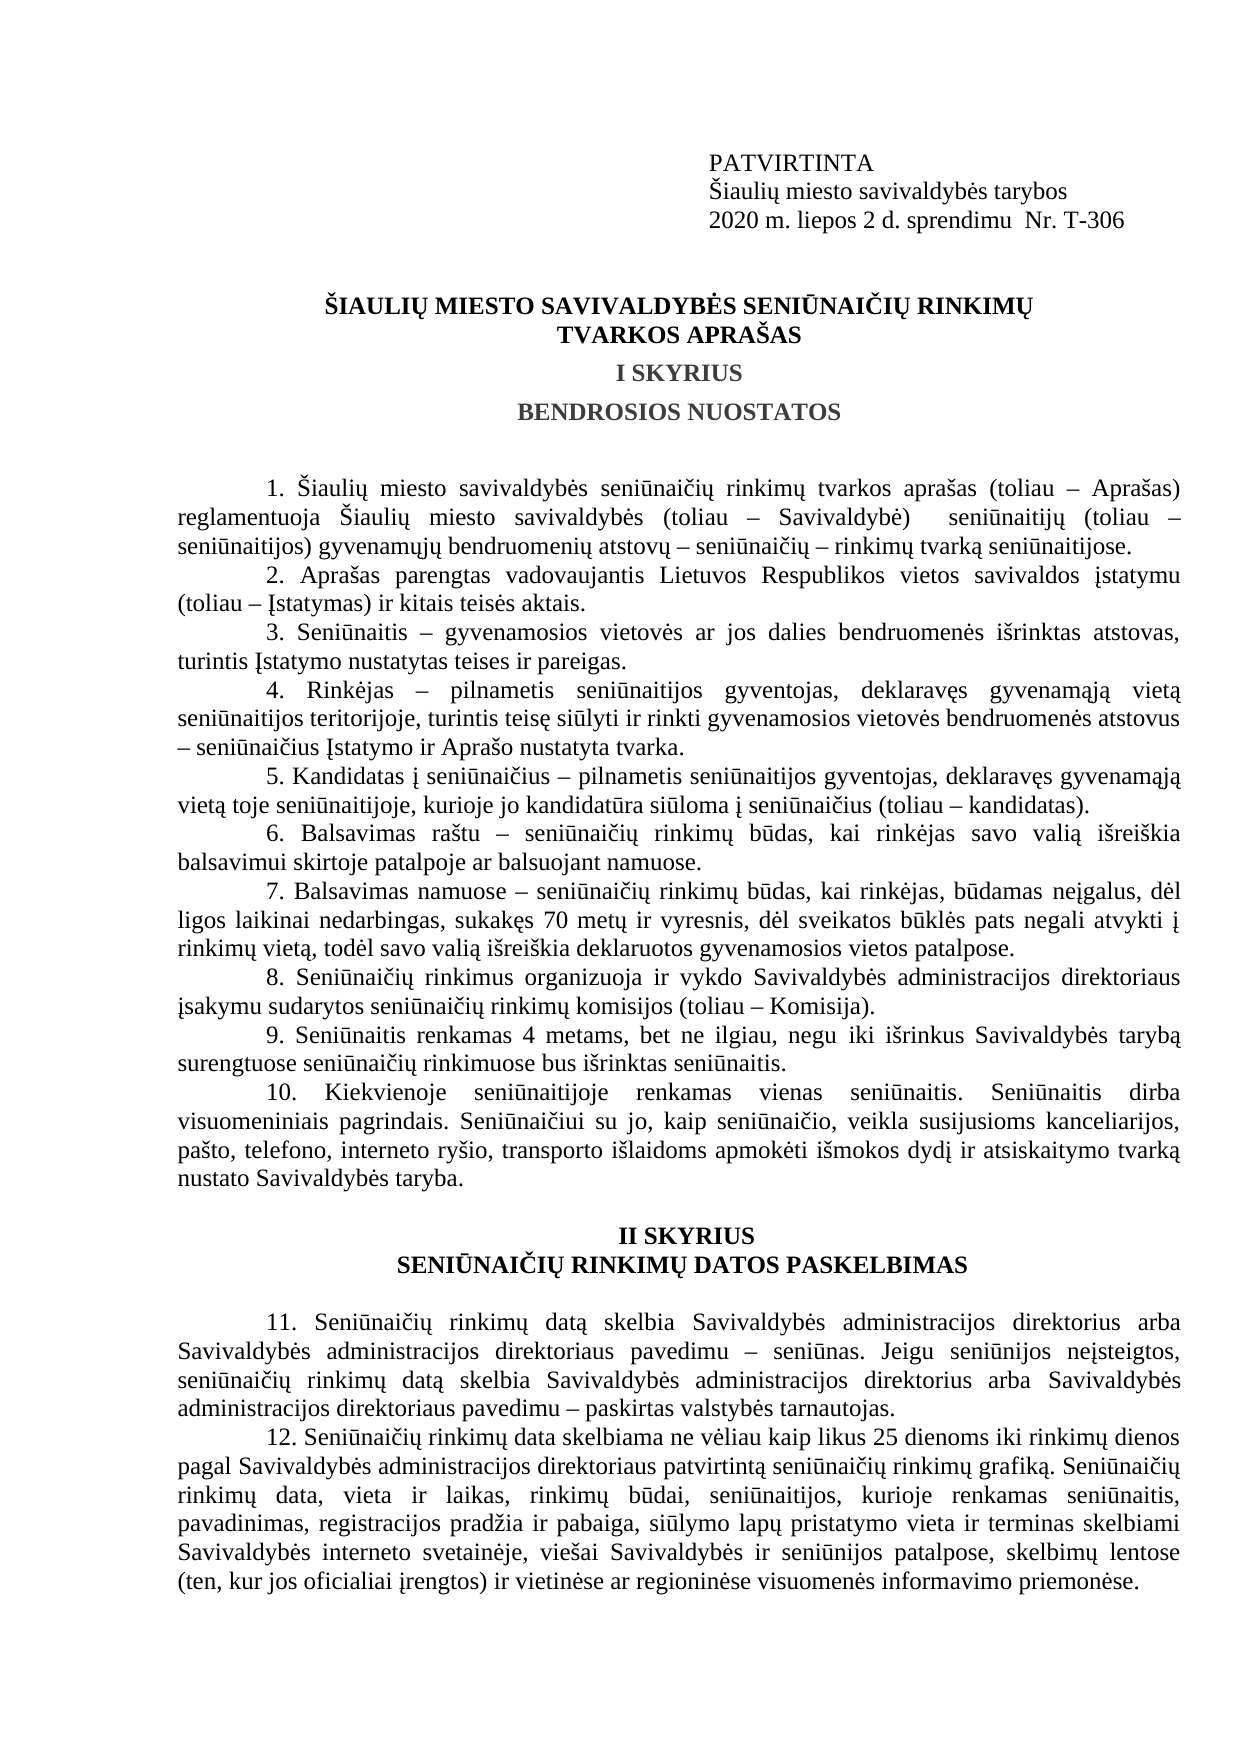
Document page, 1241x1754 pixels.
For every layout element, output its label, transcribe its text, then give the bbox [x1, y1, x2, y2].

text 11. Seniūnaičių rinkimų datą skelbia Savivaldybės administracijos direktorius arba Savivaldybės administracijos direktoriaus pavedimu – seniūnas. Jeigu seniūnijos neįsteigtos, seniūnaičių rinkimų datą skelbia Savivaldybės administracijos direktorius arba Savivaldybės administracijos direktoriaus pavedimu – paskirtas valstybės tarnautojas. [177, 1307, 1181, 1422]
text ŠIAULIŲ MIESTO SAVIVALDYBĖS SENIŪNAIČIŲ RINKIMŲ TVARKOS APRAŠAS [266, 291, 1093, 349]
text Šiaulių miesto savivaldybės tarybos [709, 176, 1181, 205]
text 10. Kiekvienoje seniūnaitijoje renkamas vienas seniūnaitis. Seniūnaitis dirba visuomeniniais pagrindais. Seniūnaičiui su jo, kaip seniūnaičio, veikla susijusioms kanceliarijos, pašto, telefono, interneto ryšio, transporto išlaidoms apmokėti išmokos dydį ir atsiskaitymo tvarką nustato Savivaldybės taryba. [177, 1077, 1181, 1192]
text 1. Šiaulių miesto savivaldybės seniūnaičių rinkimų tvarkos aprašas (toliau – Aprašas) reglamentuoja Šiaulių miesto savivaldybės (toliau – Savivaldybė) seniūnaitijų (toliau – seniūnaitijos) gyvenamųjų bendruomenių atstovų – seniūnaičių – rinkimų tvarką seniūnaitijose. [177, 473, 1181, 560]
text 3. Seniūnaitis – gyvenamosios vietovės ar jos dalies bendruomenės išrinktas atstovas, turintis Įstatymo nustatytas teises ir pareigas. [177, 617, 1181, 675]
text 8. Seniūnaičių rinkimus organizuoja ir vykdo Savivaldybės administracijos direktoriaus įsakymu sudarytos seniūnaičių rinkimų komisijos (toliau – Komisija). [177, 962, 1181, 1020]
text 2020 m. liepos 2 d. sprendimu Nr. T-306 [709, 205, 1181, 234]
text 12. Seniūnaičių rinkimų data skelbiama ne vėliau kaip likus 25 dienoms iki rinkimų dienos pagal Savivaldybės administracijos direktoriaus patvirtintą seniūnaičių rinkimų grafiką. Seniūnaičių rinkimų data, vieta ir laikas, rinkimų būdai, seniūnaitijos, kurioje renkamas seniūnaitis, pavadinimas, registracijos pradžia ir pabaiga, siūlymo lapų pristatymo vieta ir terminas skelbiami Savivaldybės interneto svetainėje, viešai Savivaldybės ir seniūnijos patalpose, skelbimų lentose (ten, kur jos oficialiai įrengtos) ir vietinėse ar regioninėse visuomenės informavimo priemonėse. [177, 1422, 1181, 1595]
text 6. Balsavimas raštu – seniūnaičių rinkimų būdas, kai rinkėjas savo valią išreiškia balsavimui skirtoje patalpoje ar balsuojant namuose. [177, 818, 1181, 876]
text 4. Rinkėjas – pilnametis seniūnaitijos gyventojas, deklaravęs gyvenamąją vietą seniūnaitijos teritorijoje, turintis teisę siūlyti ir rinkti gyvenamosios vietovės bendruomenės atstovus – seniūnaičius Įstatymo ir Aprašo nustatyta tvarka. [177, 675, 1181, 761]
text 5. Kandidatas į seniūnaičius – pilnametis seniūnaitijos gyventojas, deklaravęs gyvenamąją vietą toje seniūnaitijoje, kurioje jo kandidatūra siūloma į seniūnaičius (toliau – kandidatas). [177, 761, 1181, 818]
text 7. Balsavimas namuose – seniūnaičių rinkimų būdas, kai rinkėjas, būdamas neįgalus, dėl ligos laikinai nedarbingas, sukakęs 70 metų ir vyresnis, dėl sveikatos būklės pats negali atvykti į rinkimų vietą, todėl savo valią išreiškia deklaruotos gyvenamosios vietos patalpose. [177, 876, 1181, 962]
text 2. Aprašas parengtas vadovaujantis Lietuvos Respublikos vietos savivaldos įstatymu (toliau – Įstatymas) ir kitais teisės aktais. [177, 560, 1181, 617]
text PATVIRTINTA [177, 148, 1181, 176]
text 9. Seniūnaitis renkamas 4 metams, bet ne ilgiau, negu iki išrinkus Savivaldybės tarybą surengtuose seniūnaičių rinkimuose bus išrinktas seniūnaitis. [177, 1020, 1181, 1077]
text I SKYRIUS [177, 358, 1181, 387]
text SENIŪNAIČIŲ RINKIMŲ DATOS PASKELBIMAS [177, 1250, 1181, 1278]
text BENDROSIOS NUOSTATOS [177, 397, 1181, 426]
text II SKYRIUS [177, 1221, 1181, 1250]
